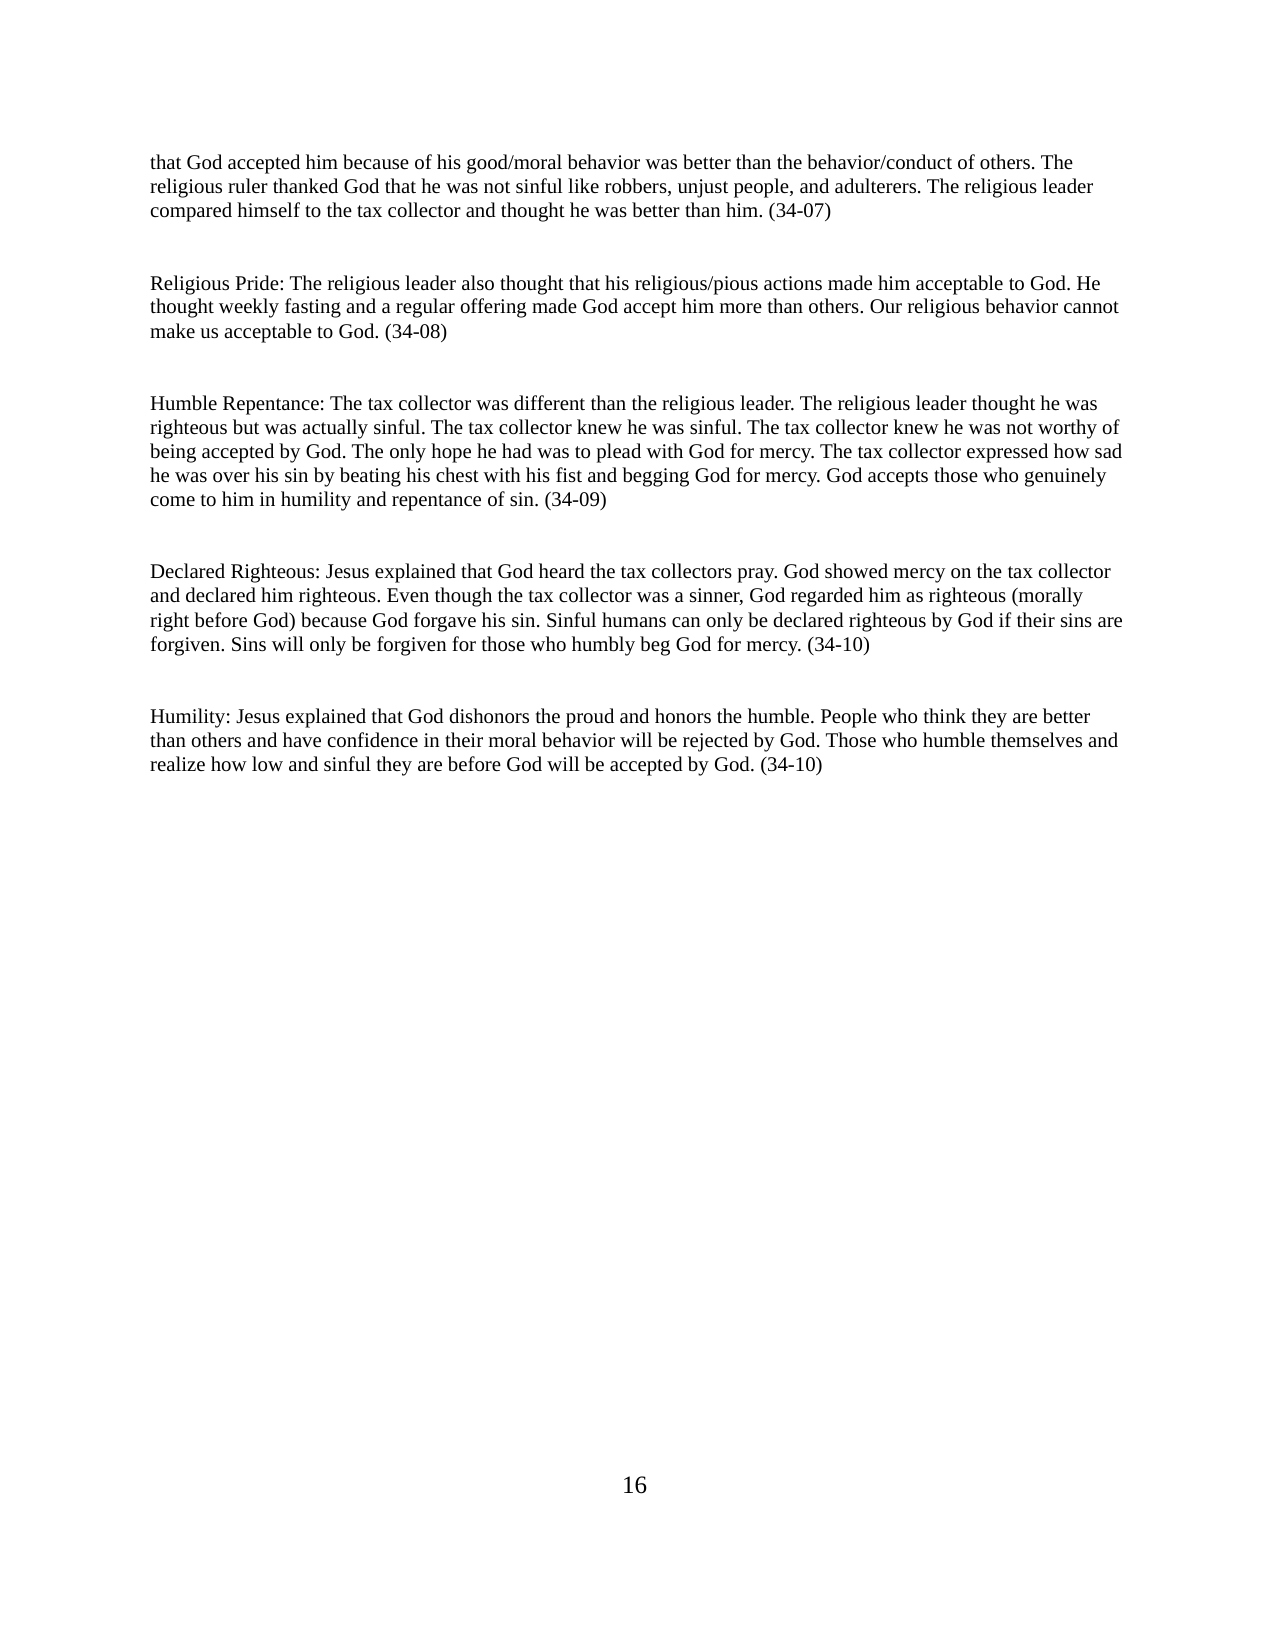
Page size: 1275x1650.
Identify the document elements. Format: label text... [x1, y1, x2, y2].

text that God accepted him because of his good/moral behavior was better than the behavior/conduct of others. The religious ruler thanked God that he was not sinful like robbers, unjust people, and adulterers. The religious leader compared himself to the tax collector and thought he was better than him. (34-07) [150, 150, 1125, 222]
text Religious Pride: The religious leader also thought that his religious/pious actions made him acceptable to God. He thought weekly fasting and a regular offering made God accept him more than others. Our religious behavior cannot make us acceptable to God. (34-08) [150, 270, 1125, 343]
text Humble Repentance: The tax collector was different than the religious leader. The religious leader thought he was righteous but was actually sinful. The tax collector knew he was sinful. The tax collector knew he was not worthy of being accepted by God. The only hope he had was to plead with God for mercy. The tax collector expressed how sad he was over his sin by beating his chest with his fist and begging God for mercy. God accepts those who genuinely come to him in humility and repentance of sin. (34-09) [150, 391, 1125, 511]
text Declared Righteous: Jesus explained that God heard the tax collectors pray. God showed mercy on the tax collector and declared him righteous. Even though the tax collector was a sinner, God regarded him as righteous (morally right before God) because God forgave his sin. Sinful humans can only be declared righteous by God if their sins are forgiven. Sins will only be forgiven for those who humbly beg God for mercy. (34-10) [150, 559, 1125, 656]
text Humility: Jesus explained that God dishonors the proud and honors the humble. People who think they are better than others and have confidence in their moral behavior will be rejected by God. Those who humble themselves and realize how low and sinful they are before God will be accepted by God. (34-10) [150, 704, 1125, 776]
